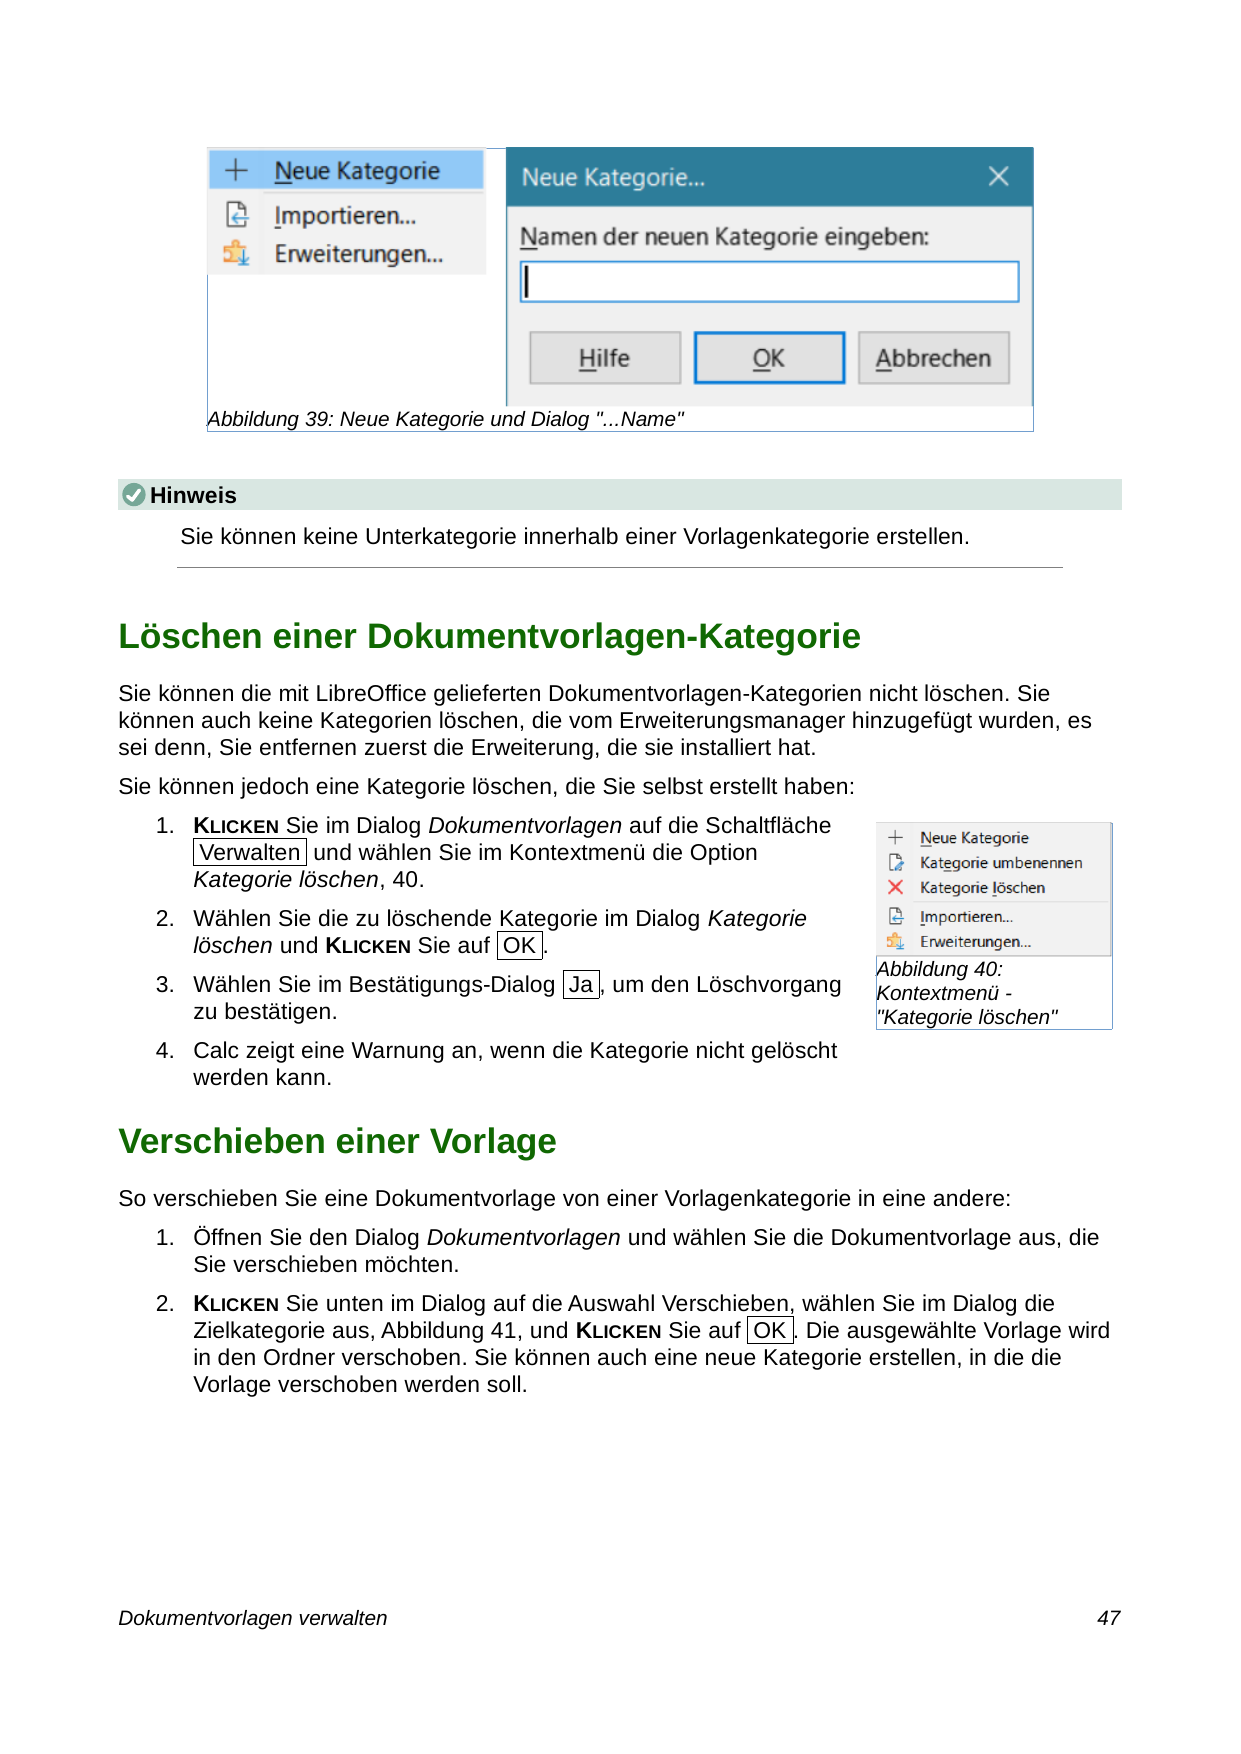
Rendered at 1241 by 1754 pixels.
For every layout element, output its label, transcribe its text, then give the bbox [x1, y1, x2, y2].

list Calc zeigt eine Warnung an, wenn die Kategorie nicht gelöscht werden kann. [156, 1037, 1122, 1091]
subtitle Verschieben einer Vorlage [118, 1120, 1122, 1161]
subtitle Hinweis [118, 479, 1122, 510]
subtitle Löschen einer Dokumentvorlagen-Kategorie [118, 615, 1122, 656]
text Sie können die mit LibreOffice gelieferten Dokumentvorlagen-Kategorien nicht löschen. Sie können auch keine Kategorien löschen, die vom Erweiterungsmanager hinzugefügt wurden, es sei denn, Sie entfernen zuerst die Erweiterung, die sie installiert hat. [118, 679, 1122, 760]
list Öffnen Sie den Dialog Dokumentvorlagen und wählen Sie die Dokumentvorlage aus, die Sie verschieben möchten. [156, 1223, 1122, 1277]
picture [206, 147, 1034, 408]
list Wählen Sie die zu löschende Kategorie im Dialog Kategorie löschen und Klicken Sie auf OK. [156, 904, 876, 959]
text Abbildung 39: Neue Kategorie und Dialog "...Name" [208, 408, 1033, 431]
text Sie können keine Unterkategorie innerhalb einer Vorlagenkategorie erstellen. [177, 522, 1063, 567]
text Sie können jedoch eine Kategorie löschen, die Sie selbst erstellt haben: [118, 772, 1122, 799]
list Wählen Sie im Bestätigungs-Dialog Ja, um den Löschvorgang zu bestätigen. [156, 970, 876, 1025]
picture [876, 822, 1112, 957]
list Klicken Sie im Dialog Dokumentvorlagen auf die Schaltfläche Verwalten und wählen Sie im Kontextmenü die Option Kategorie löschen, Abbildung 40. [156, 811, 1122, 892]
list Klicken Sie unten im Dialog auf die Auswahl Verschieben, wählen Sie im Dialog die Zielkategorie aus, Abbildung 41, und Klicken Sie auf OK. Die ausgewählte Vorlage wird in den Ordner verschoben. Sie können auch eine neue Kategorie erstellen, in die die Vorlage verschoben werden soll. [156, 1289, 1122, 1398]
list Abbildung 40: Kontextmenü - "Kategorie löschen" [877, 957, 1112, 1029]
text So verschieben Sie eine Dokumentvorlage von einer Vorlagenkategorie in eine andere: [118, 1184, 1122, 1211]
